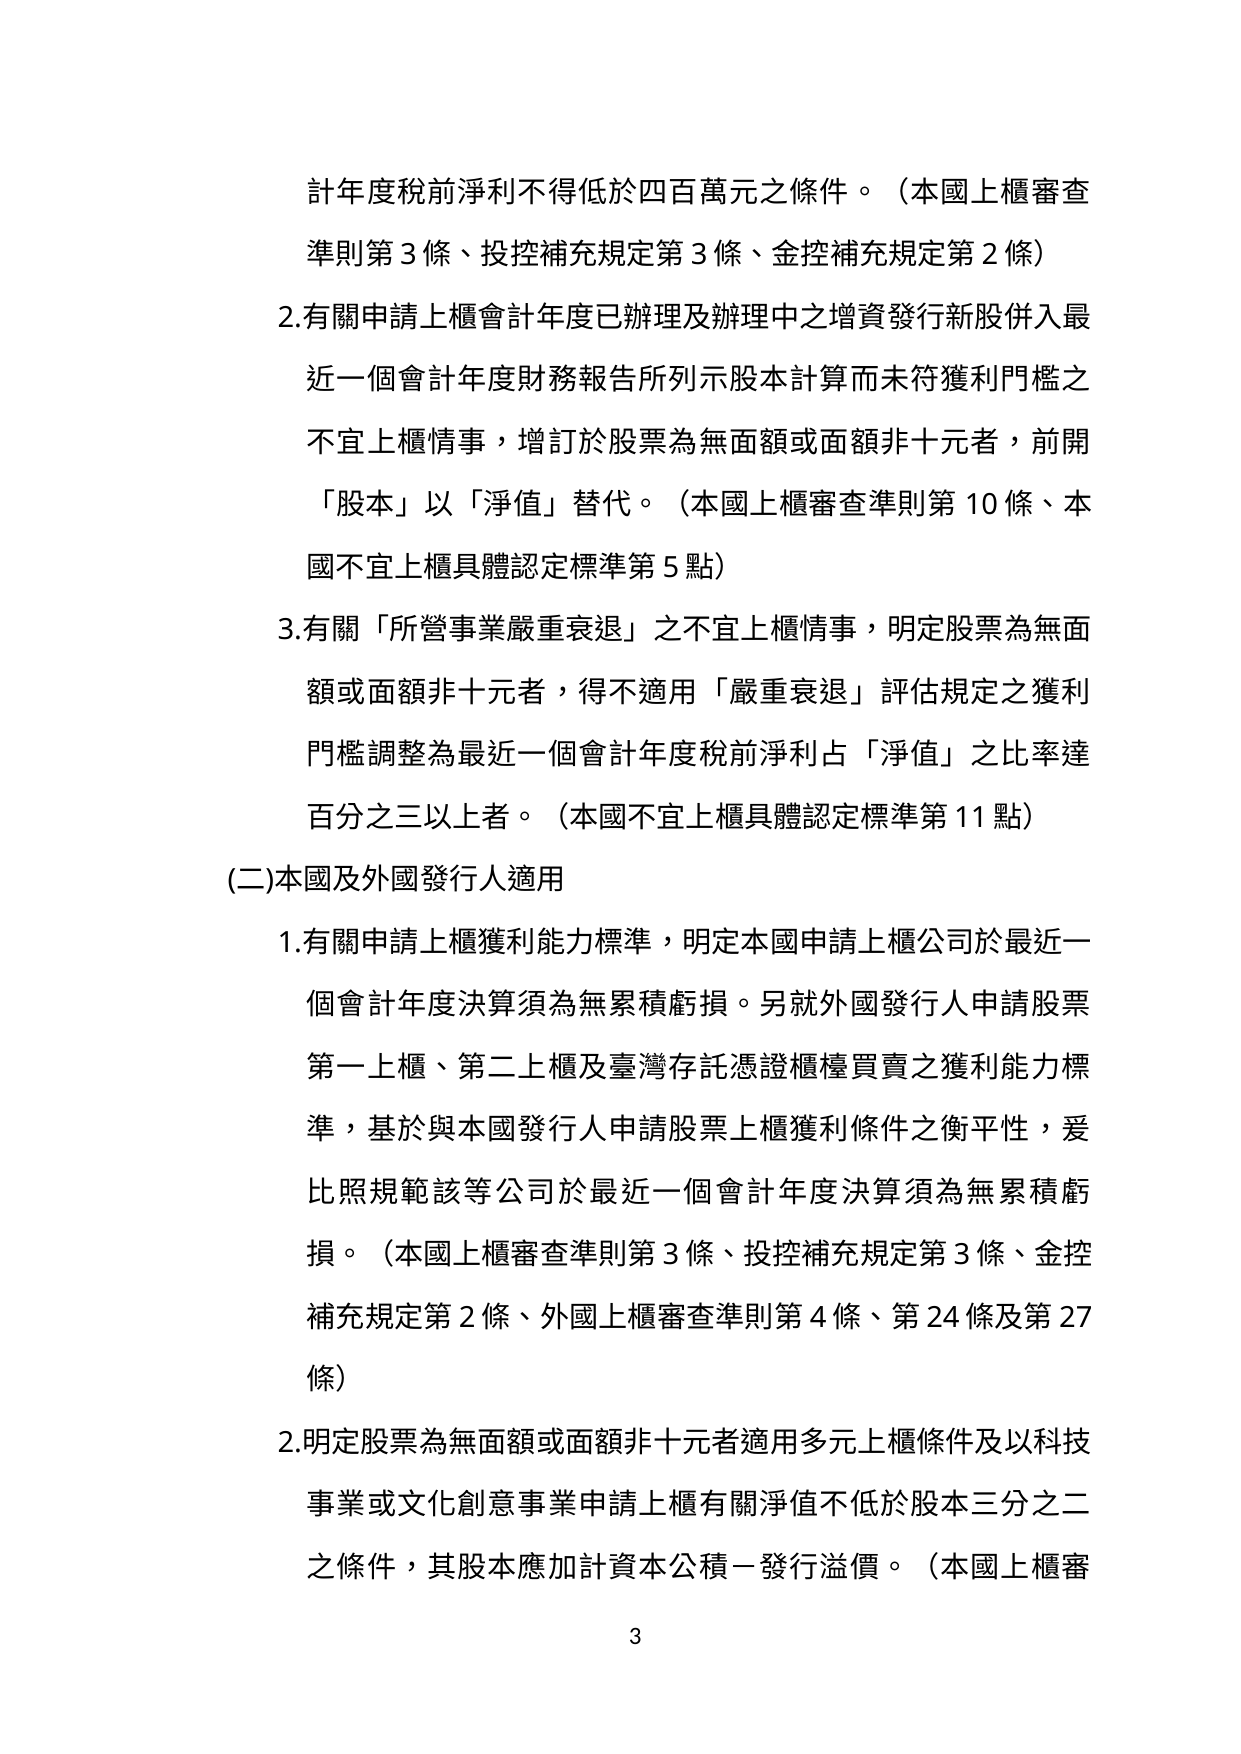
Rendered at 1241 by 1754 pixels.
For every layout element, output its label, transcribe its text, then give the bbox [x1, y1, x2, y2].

text (二)本國及外國發行人適用 [227, 846, 1092, 908]
text 2.有關申請上櫃會計年度已辦理及辦理中之增資發行新股併入最近一個會計年度財務報告所列示股本計算而未符獲利門檻之不宜上櫃情事，增訂於股票為無面額或面額非十元者，前開「股本」以「淨值」替代。（本國上櫃審查準則第10條、本國不宜上櫃具體認定標準第5點） [277, 283, 1092, 596]
text 3.有關「所營事業嚴重衰退」之不宜上櫃情事，明定股票為無面額或面額非十元者，得不適用「嚴重衰退」評估規定之獲利門檻調整為最近一個會計年度稅前淨利占「淨值」之比率達百分之三以上者。（本國不宜上櫃具體認定標準第11點） [277, 596, 1092, 846]
text 計年度稅前淨利不得低於四百萬元之條件。（本國上櫃審查準則第3條、投控補充規定第3條、金控補充規定第2條） [277, 158, 1092, 283]
text 1.有關申請上櫃獲利能力標準，明定本國申請上櫃公司於最近一個會計年度決算須為無累積虧損。另就外國發行人申請股票第一上櫃、第二上櫃及臺灣存託憑證櫃檯買賣之獲利能力標準，基於與本國發行人申請股票上櫃獲利條件之衡平性，爰比照規範該等公司於最近一個會計年度決算須為無累積虧損。（本國上櫃審查準則第3條、投控補充規定第3條、金控補充規定第2條、外國上櫃審查準則第4條、第24條及第27條） [277, 908, 1092, 1408]
text 2.明定股票為無面額或面額非十元者適用多元上櫃條件及以科技事業或文化創意事業申請上櫃有關淨值不低於股本三分之二之條件，其股本應加計資本公積－發行溢價。（本國上櫃審 [277, 1408, 1092, 1596]
